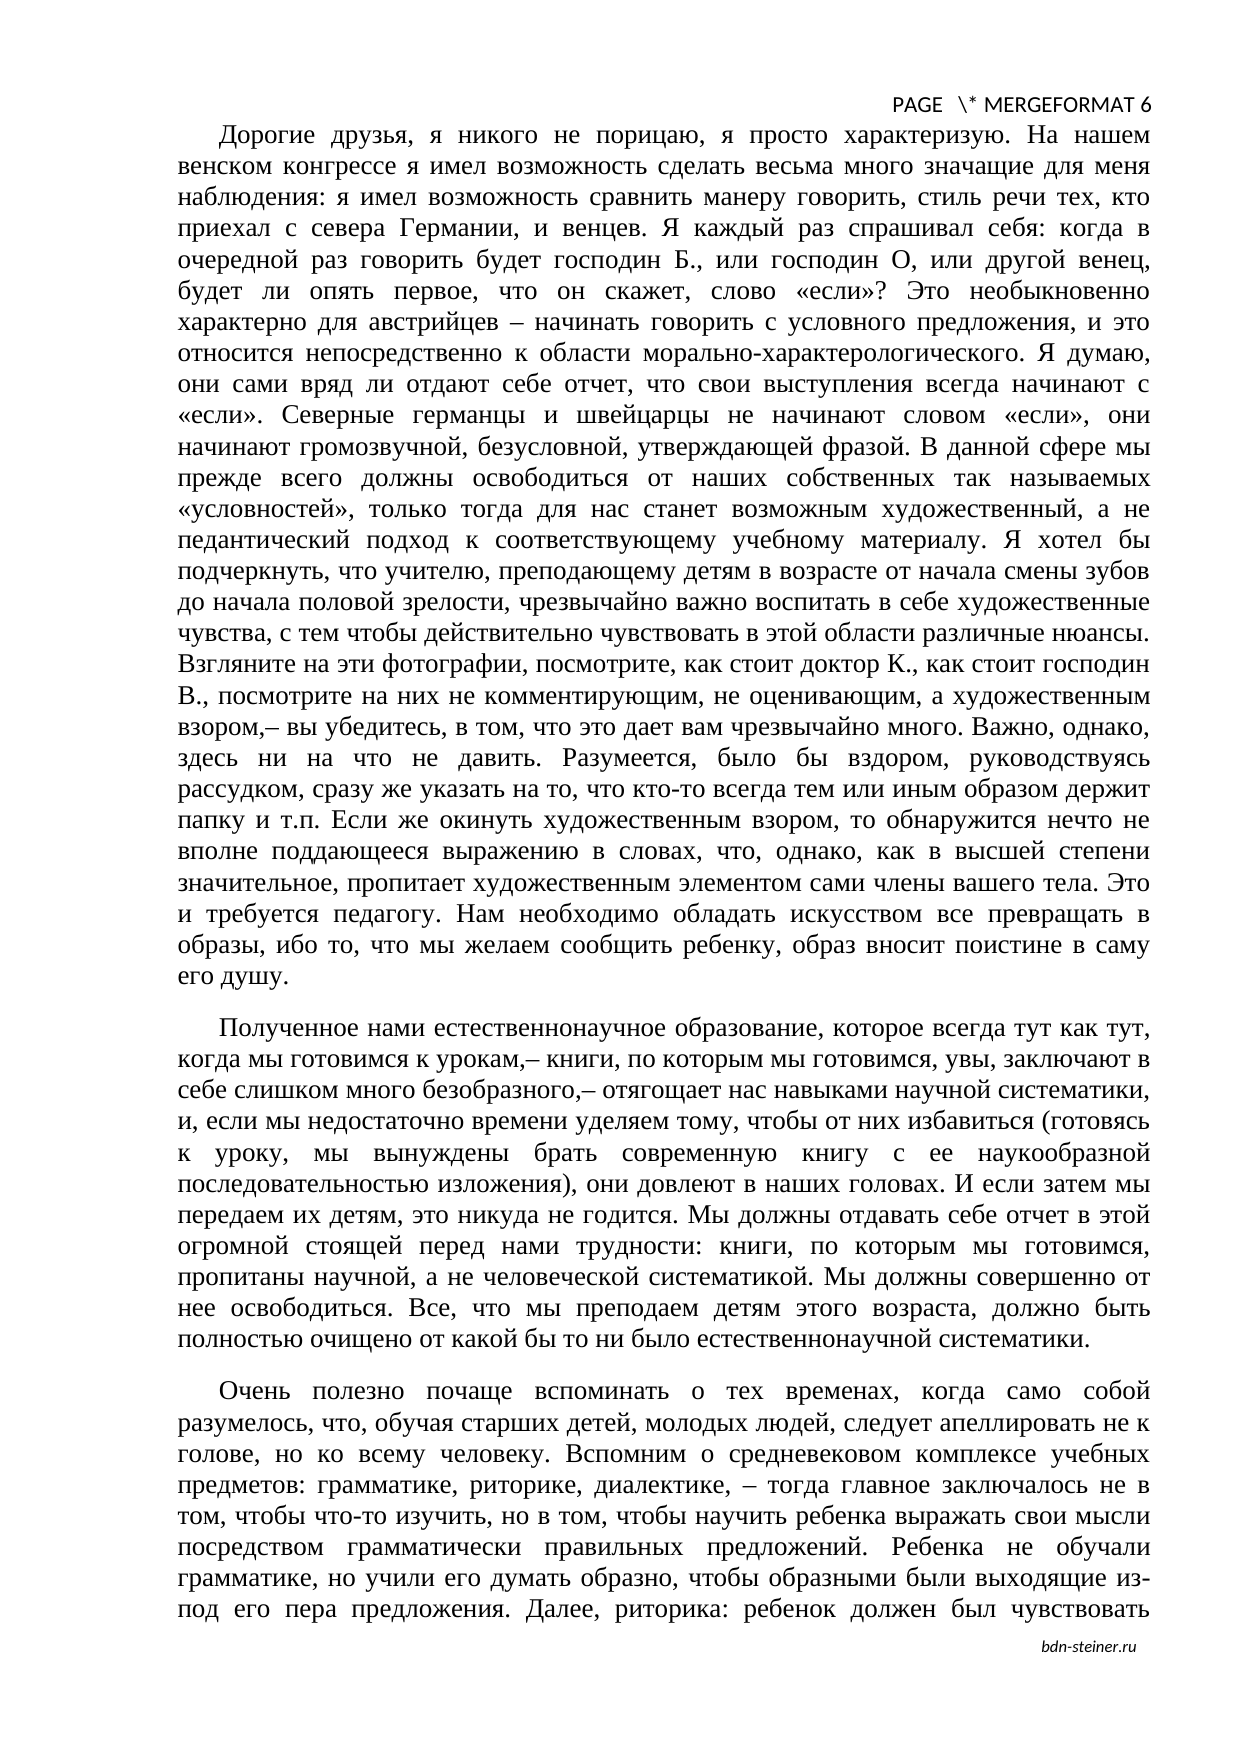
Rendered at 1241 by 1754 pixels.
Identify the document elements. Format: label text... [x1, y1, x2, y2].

text Очень полезно почаще вспоминать о тех временах, когда само собой разумелось, что, обучая старших детей, молодых людей, следует апеллировать не к голове, но ко всему человеку. Вспомним о средневековом комплексе учебных предметов: грамматике, риторике, диалектике, – тогда главное заключалось не в том, чтобы что-то изучить, но в том, чтобы научить ребенка выражать свои мысли посредством грамматически правильных предложений. Ребенка не обучали грамматике, но учили его думать образно, чтобы образными были выходящие из-под его пера предложения. Далее, риторика: ребенок должен был чувствовать [177, 1374, 1152, 1624]
text Дорогие друзья, я никого не порицаю, я просто характеризую. На нашем венском конгрессе я имел возможность сделать весьма много значащие для меня наблюдения: я имел возможность сравнить манеру говорить, стиль речи тех, кто приехал с севера Германии, и венцев. Я каждый раз спрашивал себя: когда в очередной раз говорить будет господин Б., или господин О, или другой венец, будет ли опять первое, что он скажет, слово «если»? Это необыкновенно характерно для австрийцев – начинать говорить с условного предложения, и это относится непосредственно к области морально-характерологического. Я думаю, они сами вряд ли отдают себе отчет, что свои выступления всегда начинают с «если». Северные германцы и швейцарцы не начинают словом «если», они начинают громозвучной, безусловной, утверждающей фразой. В данной сфере мы прежде всего должны освободиться от наших собственных так называемых «условностей», только тогда для нас станет возможным художественный, а не педантический подход к соответствующему учебному материалу. Я хотел бы подчеркнуть, что учителю, преподающему детям в возрасте от начала смены зубов до начала половой зрелости, чрезвычайно важно воспитать в себе художественные чувства, с тем чтобы действительно чувствовать в этой области различные нюансы. Взгляните на эти фотографии, посмотрите, как стоит доктор К., как стоит господин В., посмотрите на них не комментирующим, не оценивающим, а художественным взором,– вы убедитесь, в том, что это дает вам чрезвычайно много. Важно, однако, здесь ни на что не давить. Разумеется, было бы вздором, руководствуясь рассудком, сразу же указать на то, что кто-то всегда тем или иным образом держит папку и т.п. Если же окинуть художественным взором, то обнаружится нечто не вполне поддающееся выражению в словах, что, однако, как в высшей степени значительное, пропитает художественным элементом сами члены вашего тела. Это и требуется педагогу. Нам необходимо обладать искусством все превращать в образы, ибо то, что мы желаем сообщить ребенку, образ вносит поистине в саму его душу. [177, 118, 1152, 990]
text Полученное нами естественнонаучное образование, которое всегда тут как тут, когда мы готовимся к урокам,– книги, по которым мы готовимся, увы, заключают в себе слишком много безобразного,– отягощает нас навыками научной систематики, и, если мы недостаточно времени уделяем тому, чтобы от них избавиться (готовясь к уроку, мы вынуждены брать современную книгу с ее наукообразной последовательностью изложения), они довлеют в наших головах. И если затем мы передаем их детям, это никуда не годится. Мы должны отдавать себе отчет в этой огромной стоящей перед нами трудности: книги, по которым мы готовимся, пропитаны научной, а не человеческой систематикой. Мы должны совершенно от нее освободиться. Все, что мы преподаем детям этого возраста, должно быть полностью очищено от какой бы то ни было естественнонаучной систематики. [177, 1011, 1152, 1354]
